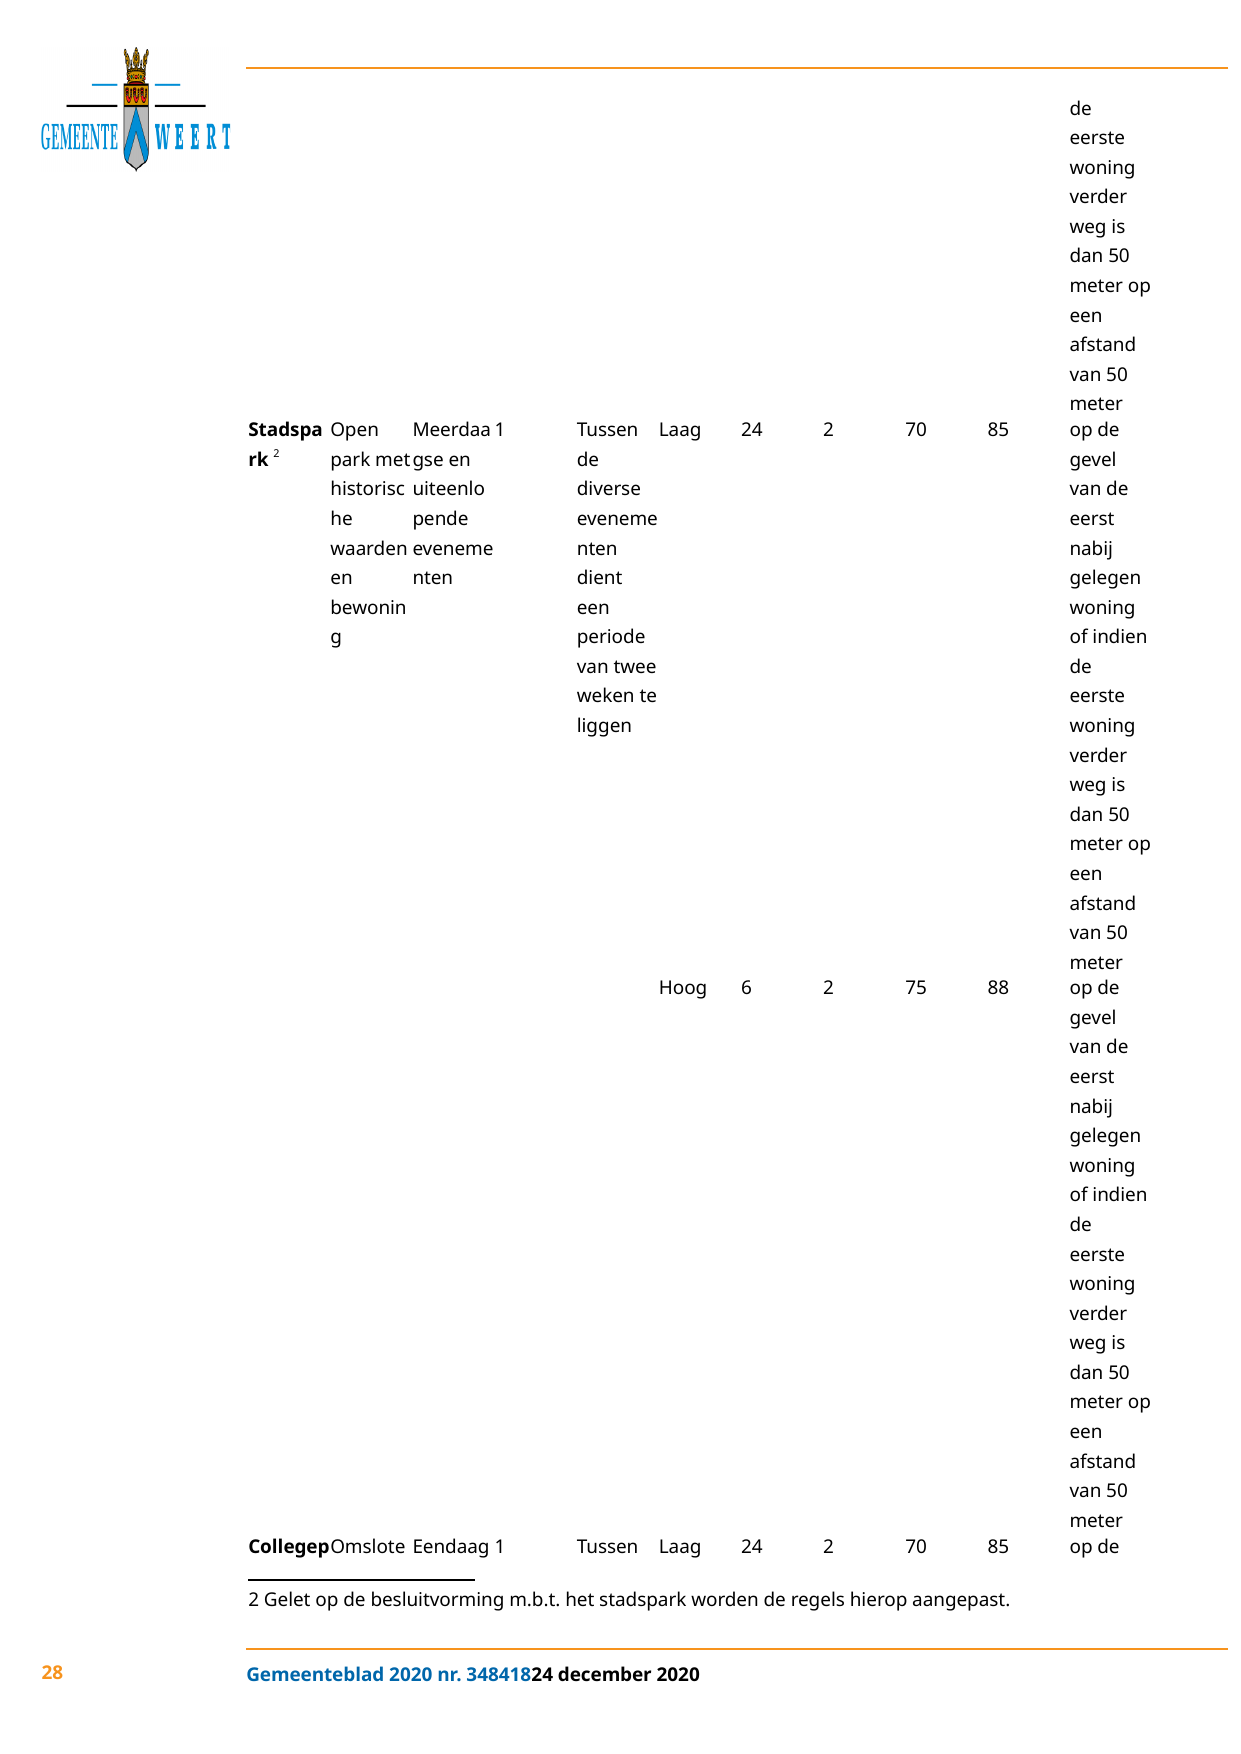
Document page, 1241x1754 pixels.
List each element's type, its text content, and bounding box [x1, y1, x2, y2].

table_cell de eerste woning verder weg is dan 50 meter op een afstand van 50 meter [1069, 95, 1152, 416]
table_cell [330, 975, 412, 1533]
table_cell op de [1069, 1533, 1152, 1558]
table_cell 75 [905, 975, 987, 1533]
table_cell [577, 95, 659, 416]
table_cell [823, 95, 905, 416]
table_cell Eendaag [412, 1533, 494, 1558]
table_cell op de gevel van de eerst nabij gelegen woning of indien de eerste woning verder weg is dan 50 meter op een afstand van 50 meter [1069, 416, 1152, 974]
table_cell [248, 975, 330, 1533]
picture [41, 47, 231, 172]
table_cell [494, 975, 577, 1533]
table_cell 2 [823, 975, 905, 1533]
table_cell Laag [659, 416, 741, 974]
table_cell [577, 975, 659, 1533]
table_cell 70 [905, 1533, 987, 1558]
table_cell 70 [905, 416, 987, 974]
table_cell 24 [741, 416, 823, 974]
table_cell 2 [823, 1533, 905, 1558]
table_cell 85 [987, 1533, 1069, 1558]
table_cell Meerdaagse en uiteenlopende evenementen [412, 416, 494, 974]
table_cell Stadspark [248, 416, 330, 974]
table_cell Tussen [577, 1533, 659, 1558]
table_cell Hoog [659, 975, 741, 1533]
table_cell [987, 95, 1069, 416]
table_cell Omsloten plein met winkels, cultuur, bewoning en verkeer [330, 1533, 412, 1558]
table_cell op de gevel van de eerst nabij gelegen woning of indien de eerste woning verder weg is dan 50 meter op een afstand van 50 meter [1069, 975, 1152, 1533]
table_cell 85 [987, 416, 1069, 974]
table_cell [412, 975, 494, 1533]
table_cell Open park met historische waarden en bewoning [330, 416, 412, 974]
table_cell 2 [823, 416, 905, 974]
table_cell 6 [741, 975, 823, 1533]
table_cell 88 [987, 975, 1069, 1533]
table_cell Collegeplein [248, 1533, 330, 1558]
table_cell [659, 95, 741, 416]
table_cell Laag [659, 1533, 741, 1558]
table_cell [905, 95, 987, 416]
table_cell [248, 95, 330, 416]
table_cell 1 [494, 1533, 577, 1558]
table_cell 24 [741, 1533, 823, 1558]
table_cell [330, 95, 412, 416]
table_cell Tussen de diverse evenementen dient een periode van twee weken te liggen [577, 416, 659, 974]
table_cell [494, 95, 577, 416]
table_cell [741, 95, 823, 416]
table_cell 1 [494, 416, 577, 974]
table_cell [412, 95, 494, 416]
